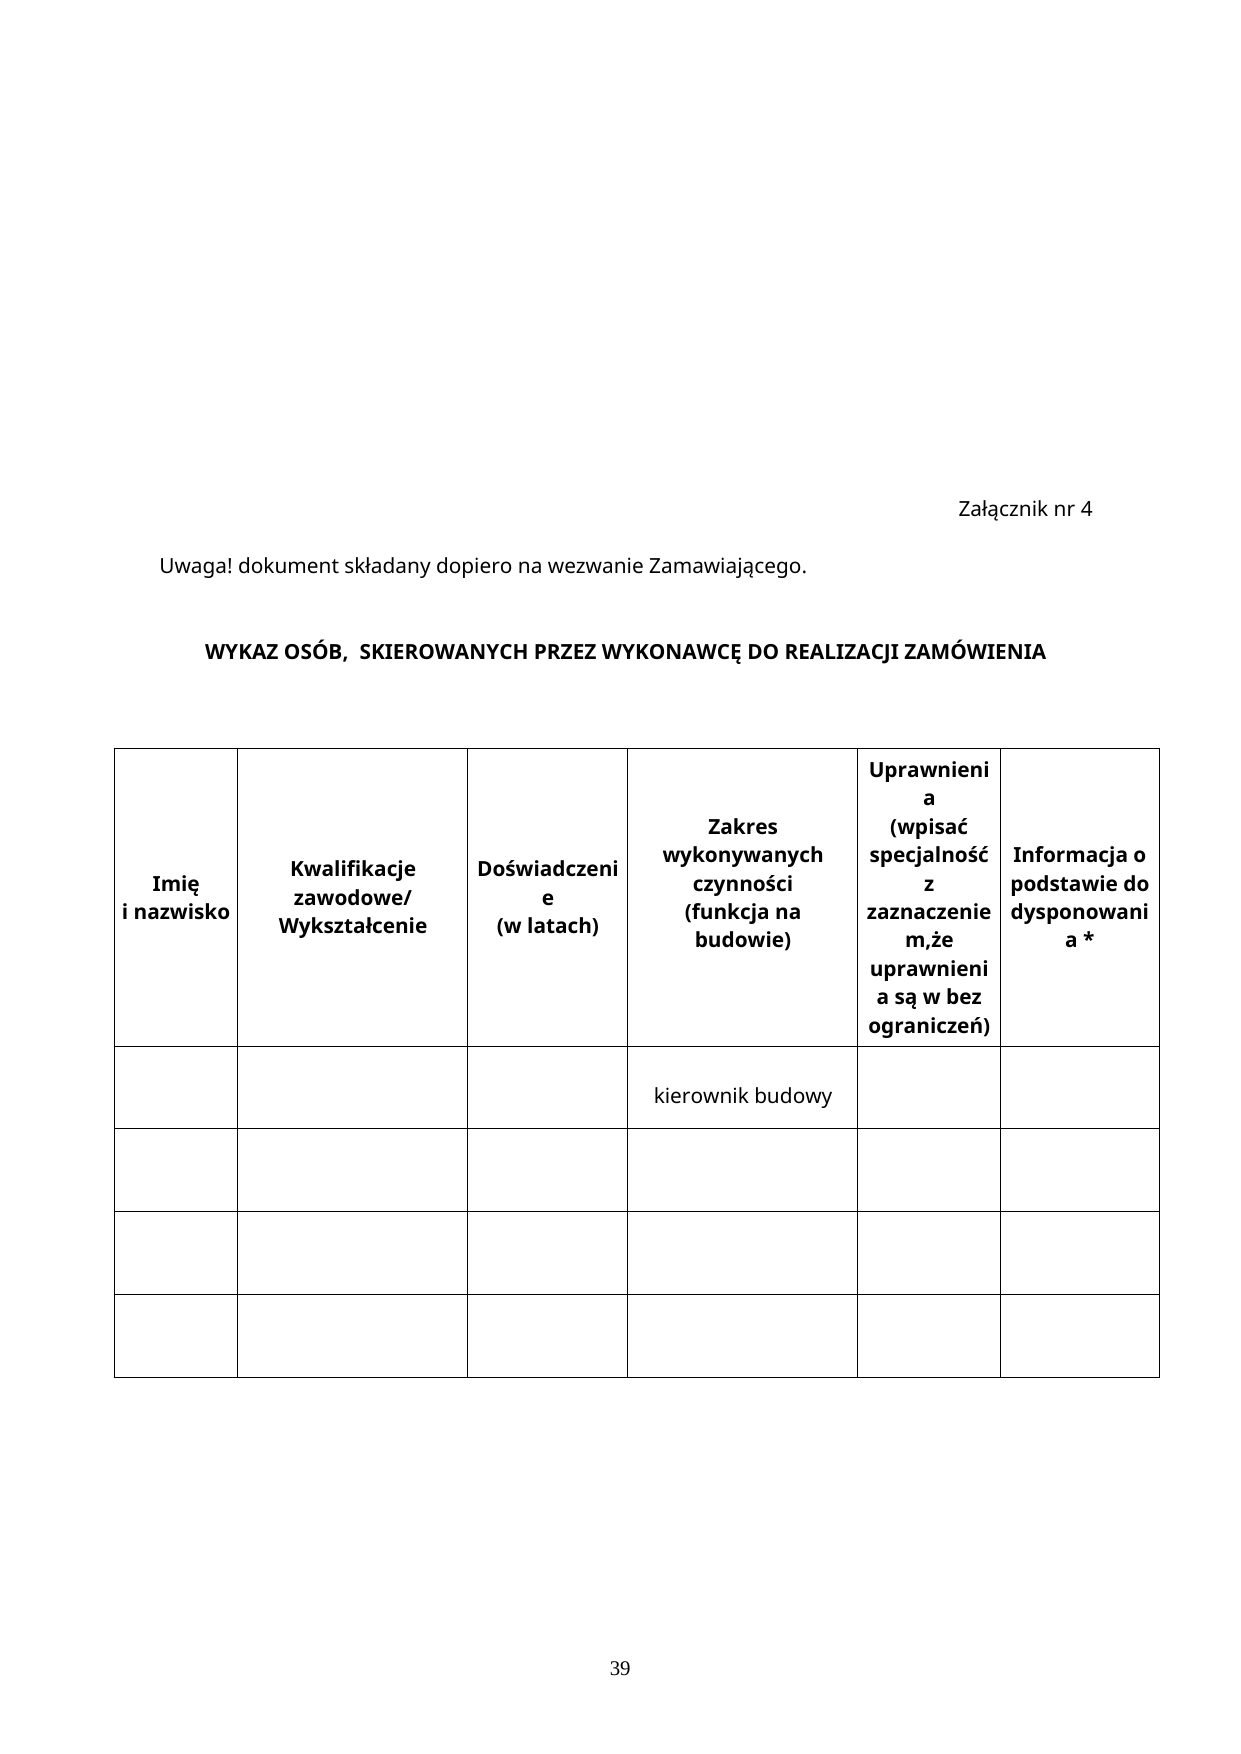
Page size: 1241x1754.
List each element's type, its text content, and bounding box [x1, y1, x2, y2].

table_cell [1001, 1047, 1159, 1128]
table_header Informacja o podstawie do dysponowania * [1001, 749, 1159, 1046]
table_cell [858, 1129, 1000, 1211]
table_header Zakres wykonywanych czynności (funkcja na budowie) [628, 749, 857, 1046]
table_cell [238, 1047, 467, 1128]
text Uwaga! dokument składany dopiero na wezwanie Zamawiającego. [159, 551, 1092, 579]
table_cell [238, 1212, 467, 1294]
table_cell kierownik budowy [628, 1047, 857, 1128]
table_header Kwalifikacje zawodowe/ Wykształcenie [238, 749, 467, 1046]
table_cell [858, 1047, 1000, 1128]
text WYKAZ OSÓB, SKIEROWANYCH PRZEZ WYKONAWCĘ DO REALIZACJI ZAMÓWIENIA [159, 637, 1092, 665]
table_cell [238, 1129, 467, 1211]
table_cell [1001, 1212, 1159, 1294]
table_cell [858, 1212, 1000, 1294]
text Załącznik nr 4 [159, 494, 1092, 522]
table_cell [1001, 1295, 1159, 1377]
table_cell [115, 1047, 237, 1128]
table_header Doświadczenie (w latach) [468, 749, 627, 1046]
table_cell [628, 1129, 857, 1211]
table_cell [468, 1129, 627, 1211]
table_cell [858, 1295, 1000, 1377]
table_header Imię i nazwisko [115, 749, 237, 1046]
table_cell [468, 1295, 627, 1377]
table_cell [628, 1212, 857, 1294]
table_cell [115, 1129, 237, 1211]
table_cell [468, 1212, 627, 1294]
table_cell [468, 1047, 627, 1128]
table_cell [115, 1212, 237, 1294]
table_cell [238, 1295, 467, 1377]
table_header Uprawnienia (wpisać specjalność z zaznaczeniem,że uprawnienia są w bez ograniczeń) [858, 749, 1000, 1046]
table_cell [628, 1295, 857, 1377]
table_cell [115, 1295, 237, 1377]
table_cell [1001, 1129, 1159, 1211]
